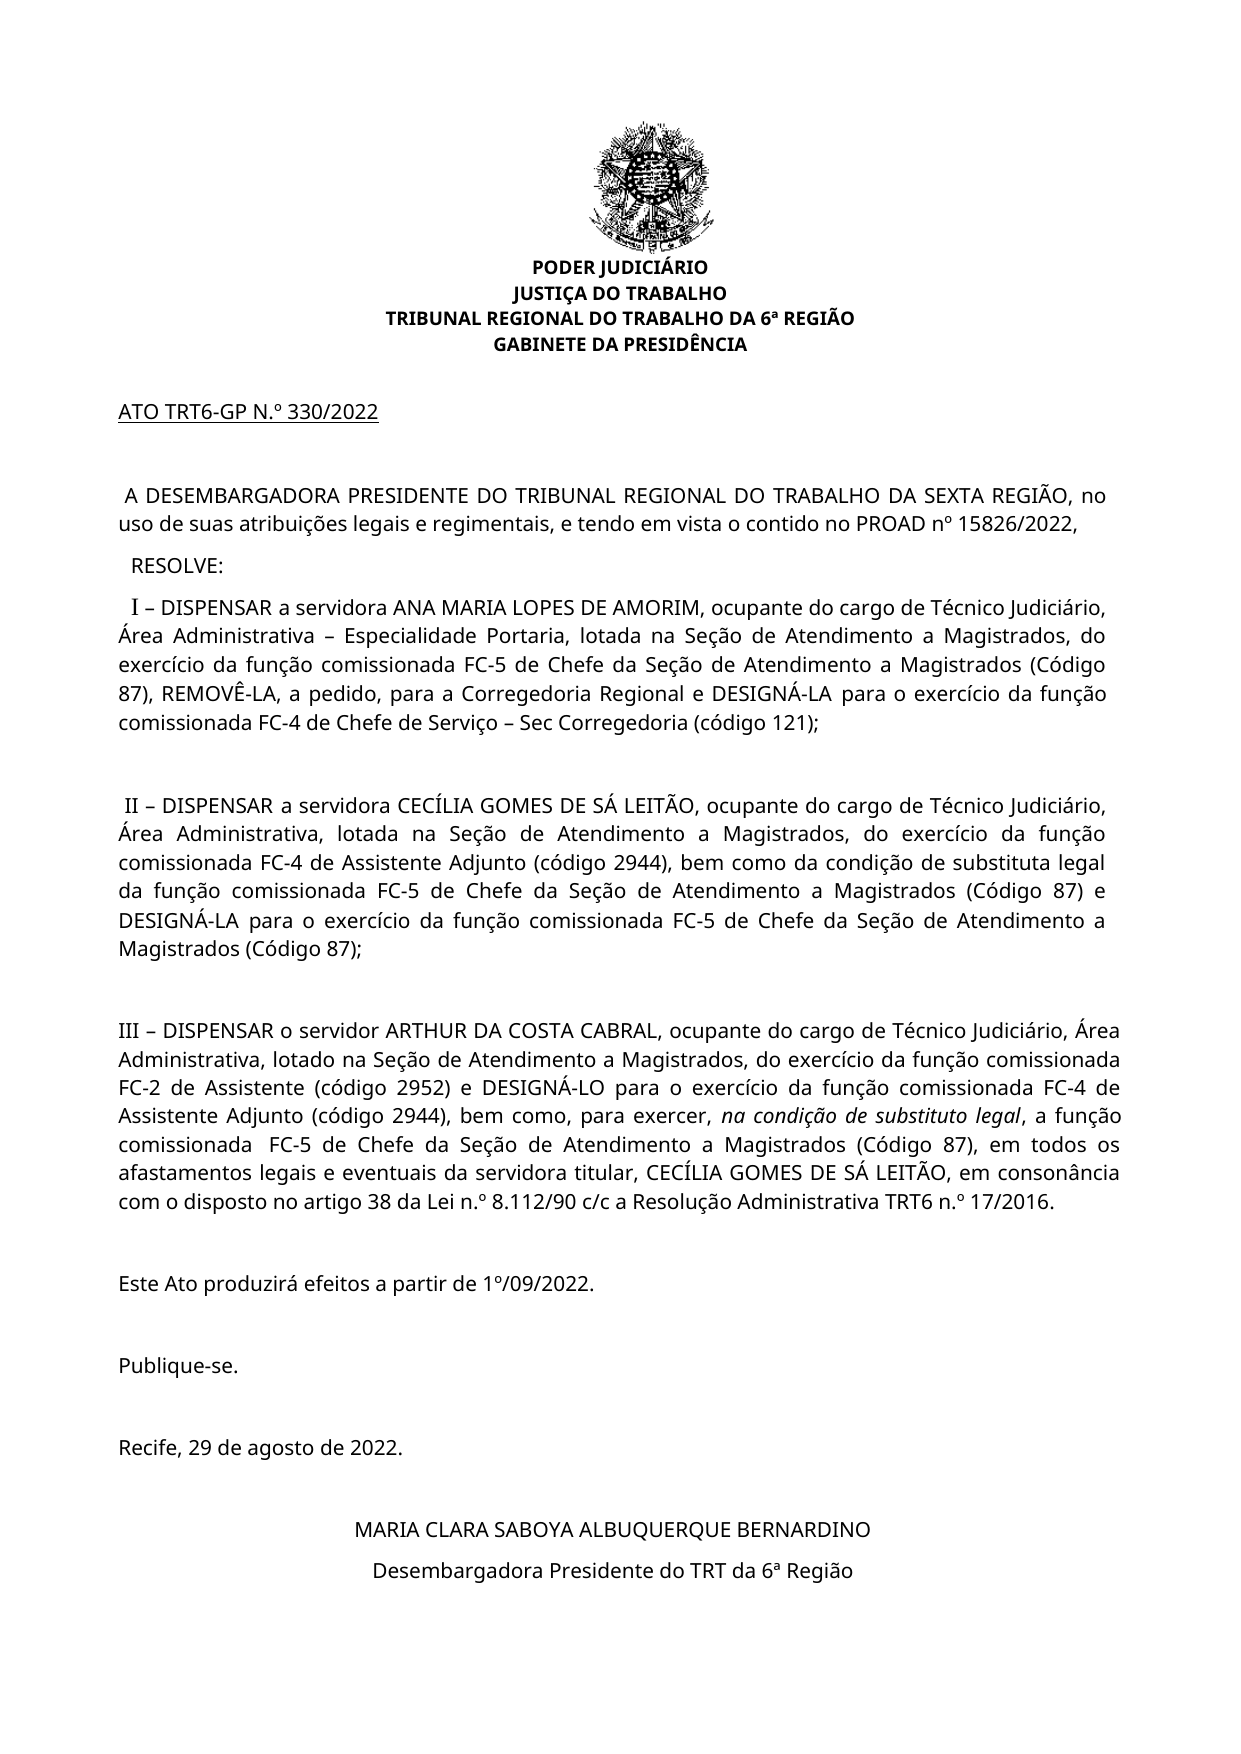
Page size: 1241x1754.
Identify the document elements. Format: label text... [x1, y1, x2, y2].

text Recife, 29 de agosto de 2022. [118, 1433, 1107, 1462]
text GABINETE DA PRESIDÊNCIA [118, 331, 1122, 357]
text Este Ato produzirá efeitos a partir de 1º/09/2022. [118, 1269, 1107, 1297]
text Publique-se. [118, 1351, 1107, 1380]
text ATO TRT6-GP N.º 330/2022 [118, 397, 1122, 426]
subtitle JUSTIÇA DO TRABALHO [118, 280, 1122, 306]
text Desembargadora Presidente do TRT da 6ª Região [118, 1557, 1107, 1585]
text II – DISPENSAR a servidora CECÍLIA GOMES DE SÁ LEITÃO, ocupante do cargo de Técnico Judiciário, Área Administrativa, lotada na Seção de Atendimento a Magistrados, do exercício da função comissionada FC-4 de Assistente Adjunto (código 2944), bem como da condição de substituta legal da função comissionada FC-5 de Chefe da Seção de Atendimento a Magistrados (Código 87) e DESIGNÁ-LA para o exercício da função comissionada FC-5 de Chefe da Seção de Atendimento a Magistrados (Código 87); [118, 790, 1107, 963]
text RESOLVE: [118, 550, 1107, 579]
text MARIA CLARA SABOYA ALBUQUERQUE BERNARDINO [118, 1516, 1107, 1544]
picture [587, 118, 717, 255]
text PODER JUDICIÁRIO [118, 254, 1122, 280]
text A DESEMBARGADORA PRESIDENTE DO TRIBUNAL REGIONAL DO TRABALHO DA SEXTA REGIÃO, no uso de suas atribuições legais e regimentais, e tendo em vista o contido no PROAD nº 15826/2022, [118, 480, 1107, 538]
text III – DISPENSAR o servidor ARTHUR DA COSTA CABRAL, ocupante do cargo de Técnico Judiciário, Área Administrativa, lotado na Seção de Atendimento a Magistrados, do exercício da função comissionada FC-2 de Assistente (código 2952) e DESIGNÁ-LO para o exercício da função comissionada FC-4 de Assistente Adjunto (código 2944), bem como, para exercer, na condição de substituto legal, a função comissionada FC-5 de Chefe da Seção de Atendimento a Magistrados (Código 87), em todos os afastamentos legais e eventuais da servidora titular, CECÍLIA GOMES DE SÁ LEITÃO, em consonância com o disposto no artigo 38 da Lei n.º 8.112/90 c/c a Resolução Administrativa TRT6 n.º 17/2016. [118, 1016, 1122, 1215]
text I – DISPENSAR a servidora ANA MARIA LOPES DE AMORIM, ocupante do cargo de Técnico Judiciário, Área Administrativa – Especialidade Portaria, lotada na Seção de Atendimento a Magistrados, do exercício da função comissionada FC-5 de Chefe da Seção de Atendimento a Magistrados (Código 87), REMOVÊ-LA, a pedido, para a Corregedoria Regional e DESIGNÁ-LA para o exercício da função comissionada FC-4 de Chefe de Serviço – Sec Corregedoria (código 121); [118, 592, 1107, 736]
text TRIBUNAL REGIONAL DO TRABALHO DA 6ª REGIÃO [118, 306, 1122, 331]
